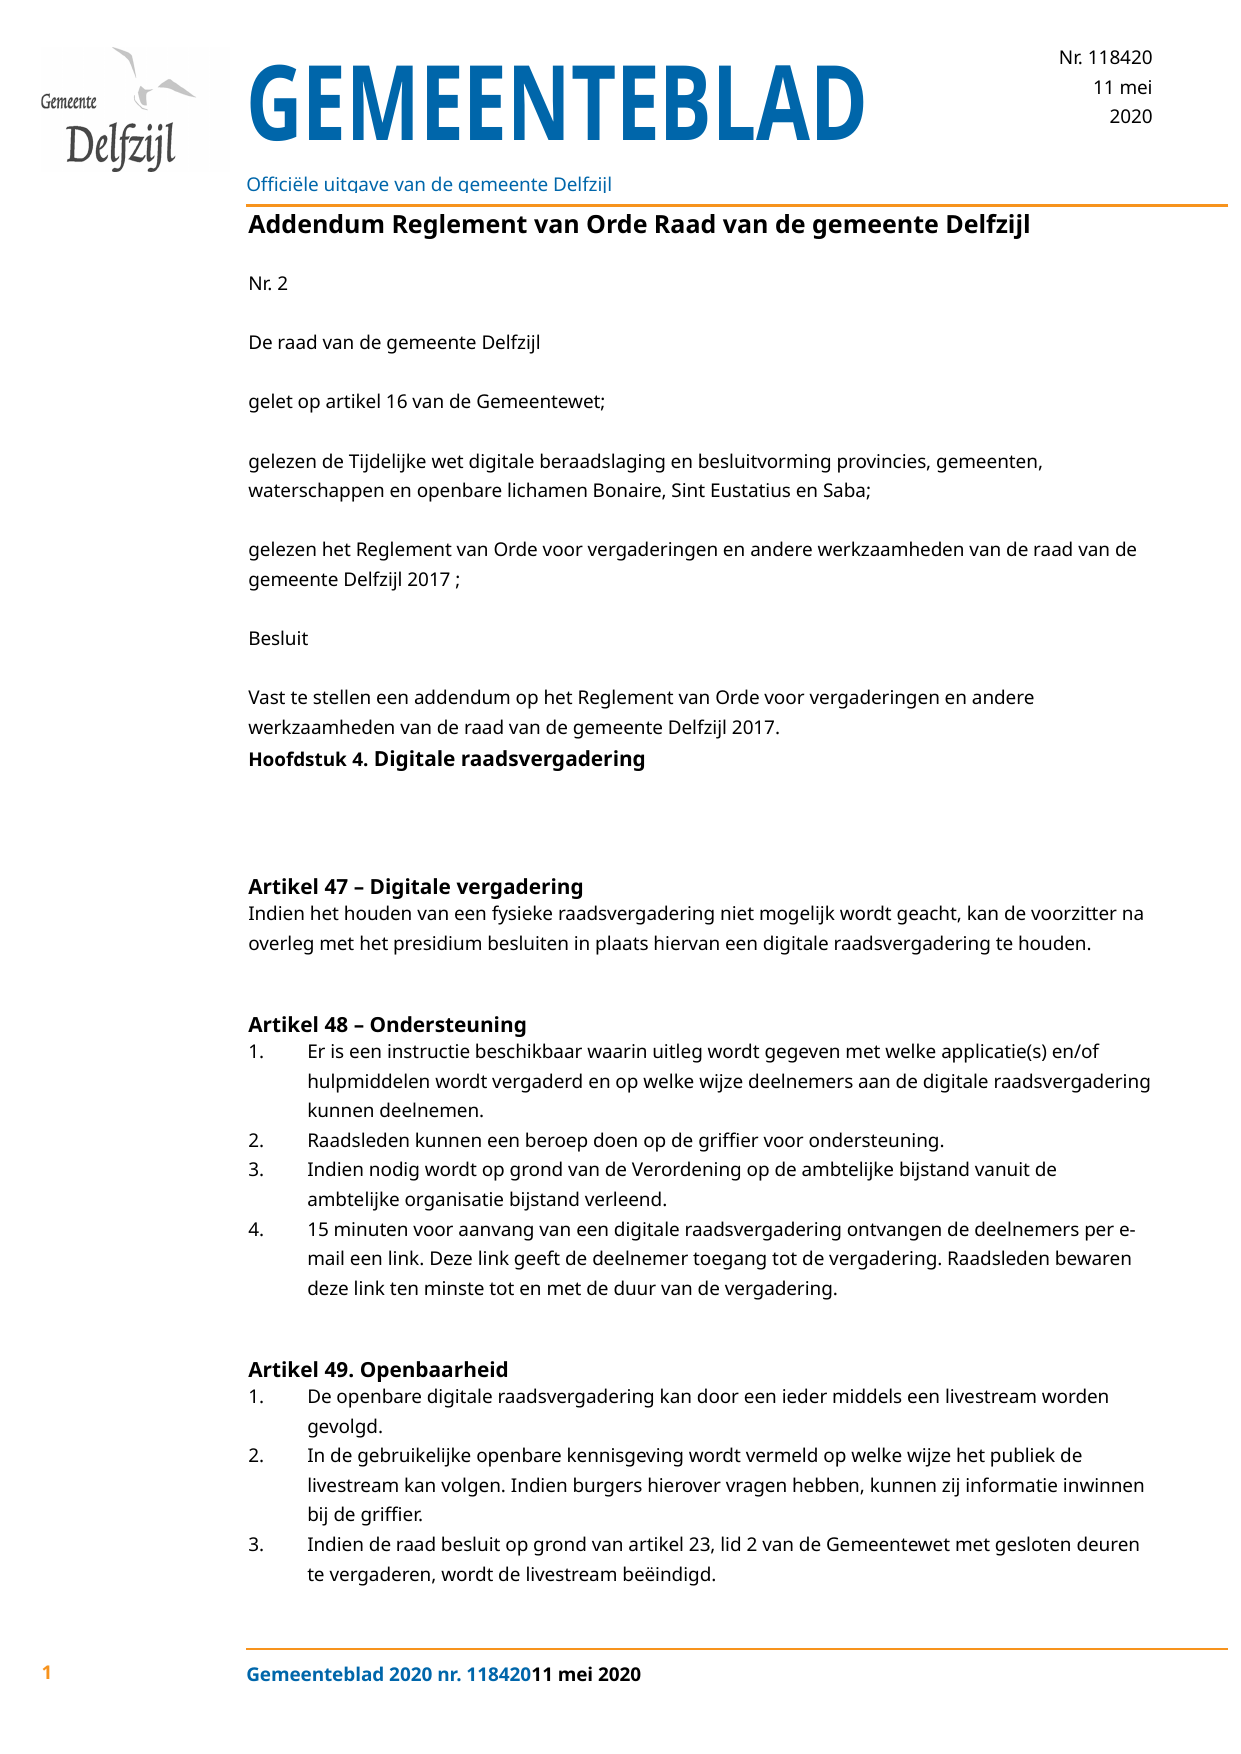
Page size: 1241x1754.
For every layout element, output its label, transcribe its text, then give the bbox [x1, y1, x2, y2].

text Indien het houden van een fysieke raadsvergadering niet mogelijk wordt geacht, kan de voorzitter na overleg met het presidium besluiten in plaats hiervan een digitale raadsvergadering te houden. [248, 900, 1152, 956]
picture [41, 47, 231, 172]
text gelezen het Reglement van Orde voor vergaderingen en andere werkzaamheden van de raad van de gemeente Delfzijl 2017 ; [248, 537, 1152, 592]
text Artikel 49. Openbaarheid [248, 1355, 1152, 1383]
text Hoofdstuk 4. Digitale raadsvergadering [248, 744, 1152, 772]
list Raadsleden kunnen een beroep doen op de griffier voor ondersteuning. [248, 1127, 1152, 1153]
list Indien nodig wordt op grond van de Verordening op de ambtelijke bijstand vanuit de ambtelijke organisatie bijstand verleend. [248, 1157, 1152, 1212]
text Addendum Reglement van Orde Raad van de gemeente Delfzijl [248, 207, 1152, 241]
list De openbare digitale raadsvergadering kan door een ieder middels een livestream worden gevolgd. [248, 1383, 1152, 1439]
text gelezen de Tijdelijke wet digitale beraadslaging en besluitvorming provincies, gemeenten, waterschappen en openbare lichamen Bonaire, Sint Eustatius en Saba; [248, 448, 1152, 503]
text Vast te stellen een addendum op het Reglement van Orde voor vergaderingen en andere werkzaamheden van de raad van de gemeente Delfzijl 2017. [248, 684, 1152, 740]
text Artikel 47 – Digitale vergadering [248, 872, 1152, 900]
list Indien de raad besluit op grond van artikel 23, lid 2 van de Gemeentewet met gesloten deuren te vergaderen, wordt de livestream beëindigd. [248, 1531, 1152, 1587]
text De raad van de gemeente Delfzijl [248, 329, 1152, 355]
list In de gebruikelijke openbare kennisgeving wordt vermeld op welke wijze het publiek de livestream kan volgen. Indien burgers hierover vragen hebben, kunnen zij informatie inwinnen bij de griffier. [248, 1442, 1152, 1527]
text Nr. 2 [248, 270, 1152, 296]
list 15 minuten voor aanvang van een digitale raadsvergadering ontvangen de deelnemers per e-mail een link. Deze link geeft de deelnemer toegang tot de vergadering. Raadsleden bewaren deze link ten minste tot en met de duur van de vergadering. [248, 1216, 1152, 1301]
text gelet op artikel 16 van de Gemeentewet; [248, 389, 1152, 414]
text Artikel 48 – Ondersteuning [248, 1010, 1152, 1038]
list Er is een instructie beschikbaar waarin uitleg wordt gegeven met welke applicatie(s) en/of hulpmiddelen wordt vergaderd en op welke wijze deelnemers aan de digitale raadsvergadering kunnen deelnemen. [248, 1038, 1152, 1123]
text Besluit [248, 625, 1152, 651]
